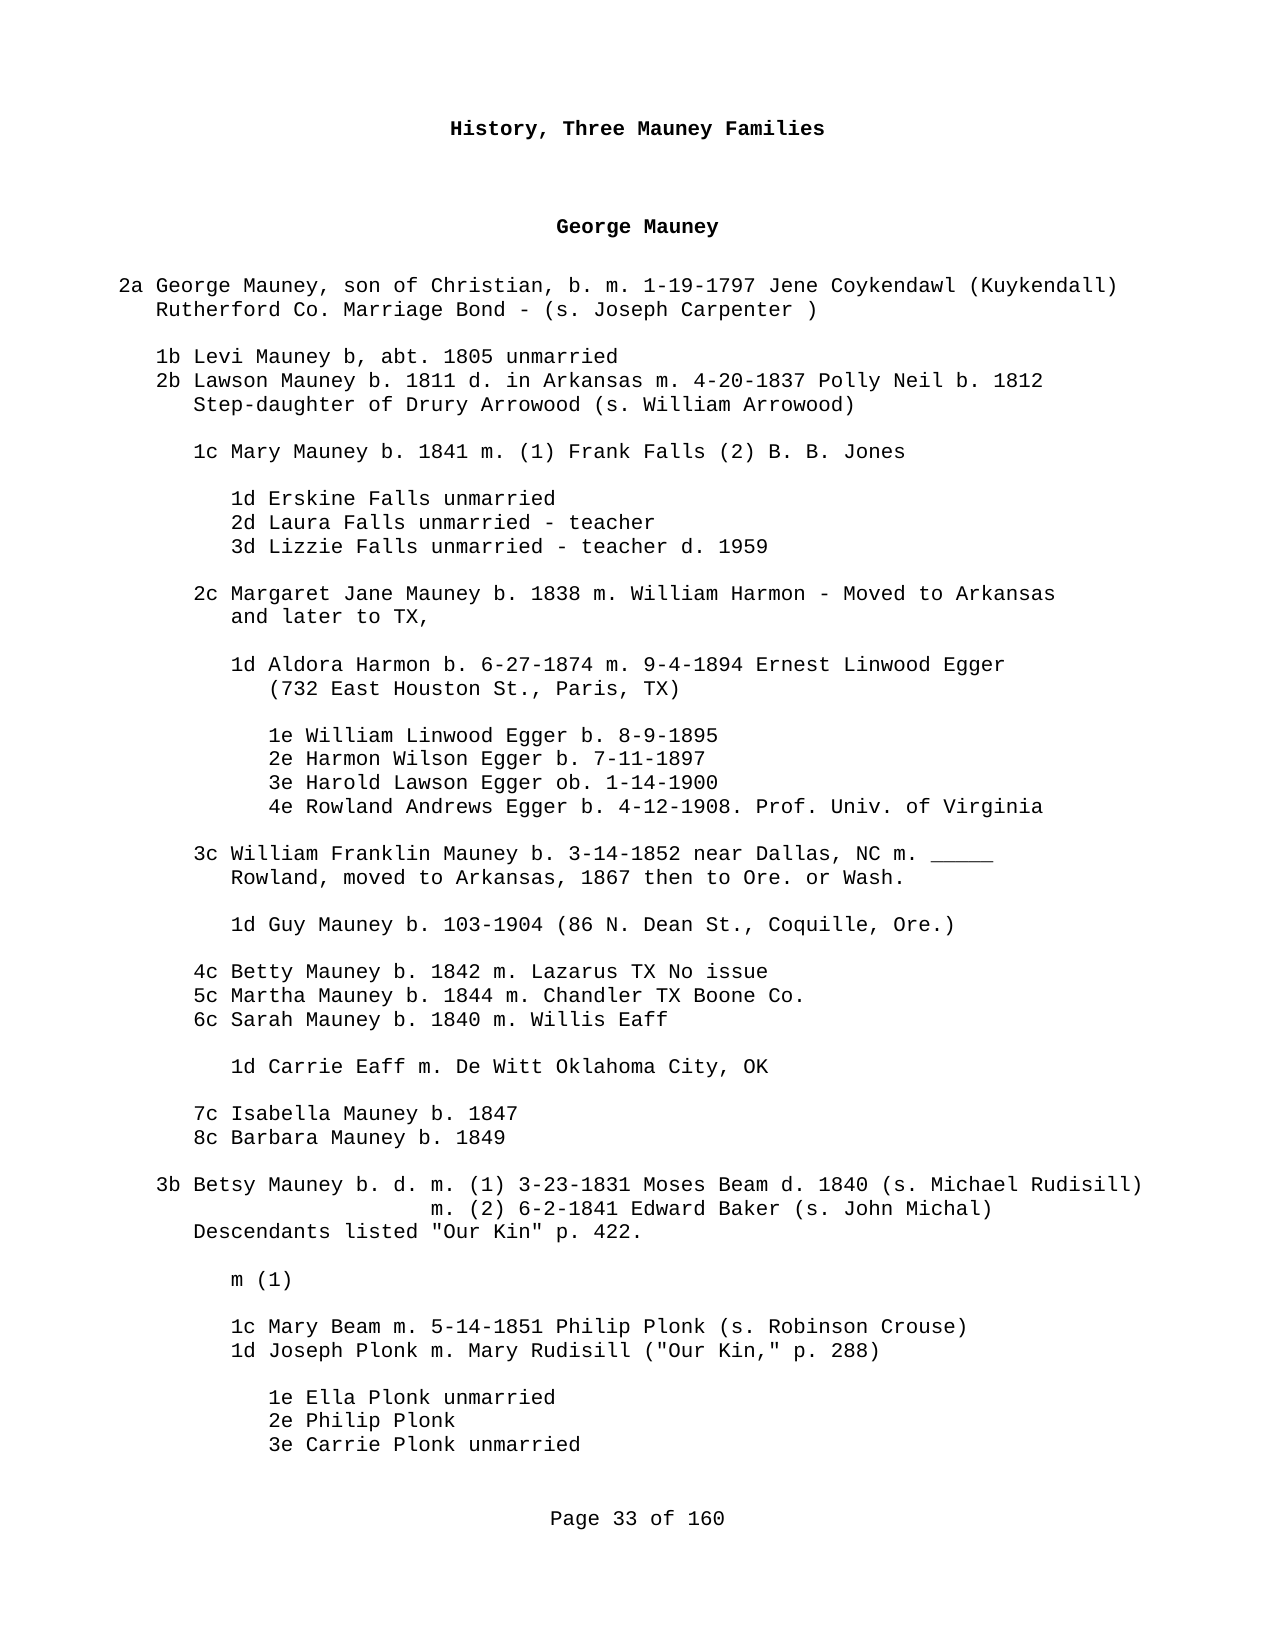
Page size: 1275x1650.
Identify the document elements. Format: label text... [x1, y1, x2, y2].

text 1d Aldora Harmon b. 6-27-1874 m. 9-4-1894 Ernest Linwood Egger [118, 654, 1157, 677]
text 2e Philip Plonk [118, 1411, 1157, 1434]
text Rutherford Co. Marriage Bond - (s. Joseph Carpenter ) [118, 299, 1157, 323]
text 3e Harold Lawson Egger ob. 1-14-1900 [118, 772, 1157, 796]
text Step-daughter of Drury Arrowood (s. William Arrowood) [118, 394, 1157, 417]
text 1e William Linwood Egger b. 8-9-1895 [118, 725, 1157, 748]
text m (1) [118, 1269, 1157, 1292]
text Rowland, moved to Arkansas, 1867 then to Ore. or Wash. [118, 867, 1157, 890]
text 2a George Mauney, son of Christian, b. m. 1-19-1797 Jene Coykendawl (Kuykendall) [118, 276, 1157, 299]
text 6c Sarah Mauney b. 1840 m. Willis Eaff [118, 1008, 1157, 1032]
text 8c Barbara Mauney b. 1849 [118, 1127, 1157, 1150]
text 4c Betty Mauney b. 1842 m. Lazarus TX No issue [118, 961, 1157, 985]
text 3e Carrie Plonk unmarried [118, 1434, 1157, 1458]
text 1c Mary Beam m. 5-14-1851 Philip Plonk (s. Robinson Crouse) [118, 1316, 1157, 1339]
text (732 East Houston St., Paris, TX) [118, 677, 1157, 701]
text and later to TX, [118, 607, 1157, 630]
text Descendants listed "Our Kin" p. 422. [118, 1221, 1157, 1245]
text 4e Rowland Andrews Egger b. 4-12-1908. Prof. Univ. of Virginia [118, 796, 1157, 819]
text 5c Martha Mauney b. 1844 m. Chandler TX Boone Co. [118, 985, 1157, 1008]
text 2b Lawson Mauney b. 1811 d. in Arkansas m. 4-20-1837 Polly Neil b. 1812 [118, 370, 1157, 394]
subtitle George Mauney [118, 216, 1157, 239]
text 7c Isabella Mauney b. 1847 [118, 1103, 1157, 1127]
text m. (2) 6-2-1841 Edward Baker (s. John Michal) [118, 1198, 1157, 1221]
text 2e Harmon Wilson Egger b. 7-11-1897 [118, 748, 1157, 772]
text 3c William Franklin Mauney b. 3-14-1852 near Dallas, NC m. _____ [118, 843, 1157, 867]
text 1e Ella Plonk unmarried [118, 1387, 1157, 1411]
text 1d Guy Mauney b. 103-1904 (86 N. Dean St., Coquille, Ore.) [118, 914, 1157, 938]
text 1d Joseph Plonk m. Mary Rudisill ("Our Kin," p. 288) [118, 1339, 1157, 1363]
text 1c Mary Mauney b. 1841 m. (1) Frank Falls (2) B. B. Jones [118, 441, 1157, 465]
text 2c Margaret Jane Mauney b. 1838 m. William Harmon - Moved to Arkansas [118, 583, 1157, 607]
text 1b Levi Mauney b, abt. 1805 unmarried [118, 346, 1157, 370]
text 1d Carrie Eaff m. De Witt Oklahoma City, OK [118, 1056, 1157, 1079]
text 2d Laura Falls unmarried - teacher [118, 512, 1157, 536]
text 1d Erskine Falls unmarried [118, 488, 1157, 512]
text 3b Betsy Mauney b. d. m. (1) 3-23-1831 Moses Beam d. 1840 (s. Michael Rudisill) [118, 1174, 1157, 1198]
text 3d Lizzie Falls unmarried - teacher d. 1959 [118, 536, 1157, 559]
